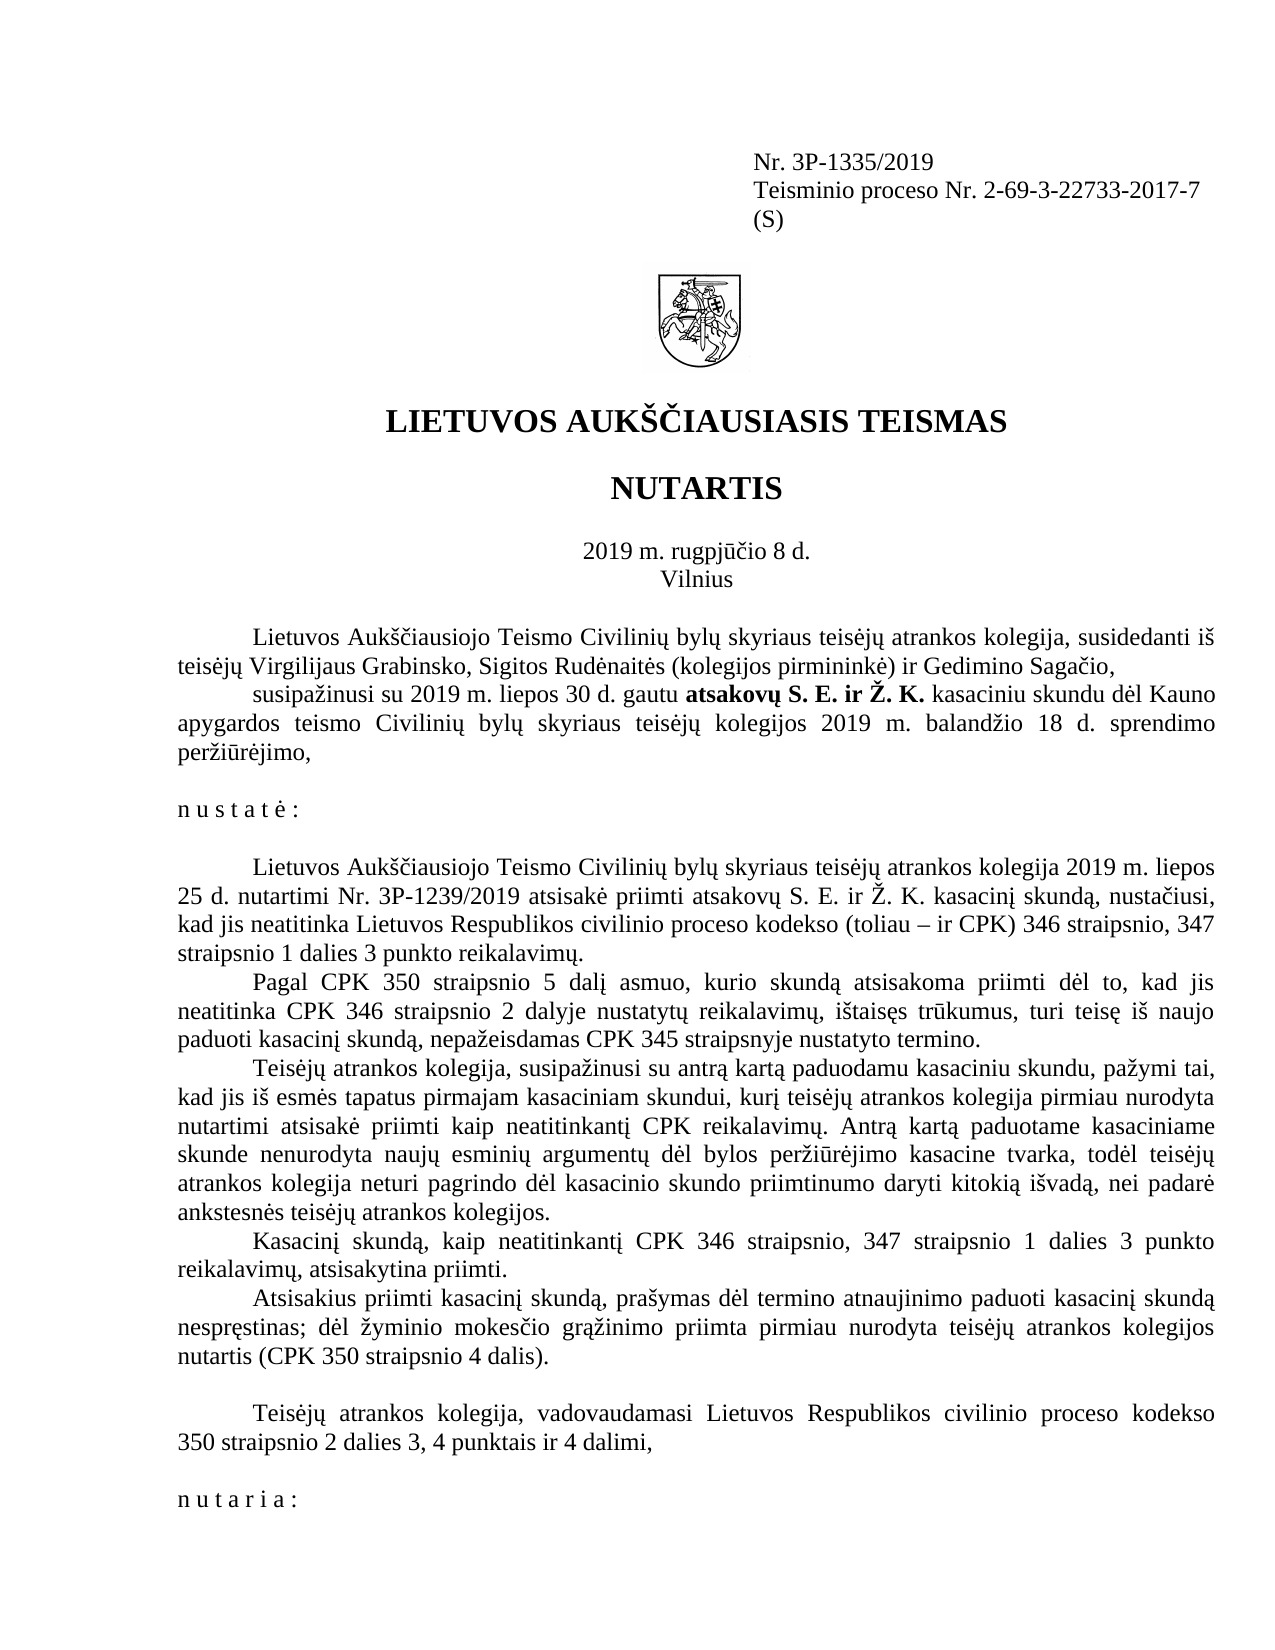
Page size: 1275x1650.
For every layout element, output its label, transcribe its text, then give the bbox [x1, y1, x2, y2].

text (S) [177, 204, 1216, 233]
text Lietuvos Aukščiausiojo Teismo Civilinių bylų skyriaus teisėjų atrankos kolegija, susidedanti iš teisėjų Virgilijaus Grabinsko, Sigitos Rudėnaitės (kolegijos pirmininkė) ir Gedimino Sagačio, [177, 622, 1216, 679]
text Teisėjų atrankos kolegija, vadovaudamasi Lietuvos Respublikos civilinio proceso kodekso 350 straipsnio 2 dalies 3, 4 punktais ir 4 dalimi, [177, 1398, 1216, 1456]
text Lietuvos Aukščiausiojo Teismo Civilinių bylų skyriaus teisėjų atrankos kolegija 2019 m. liepos 25 d. nutartimi Nr. 3P-1239/2019 atsisakė priimti atsakovų S. E. ir Ž. K. kasacinį skundą, nustačiusi, kad jis neatitinka Lietuvos Respublikos civilinio proceso kodekso (toliau – ir CPK) 346 straipsnio, 347 straipsnio 1 dalies 3 punkto reikalavimų. [177, 852, 1216, 967]
text Vilnius [177, 564, 1216, 593]
text Teisminio proceso Nr. 2-69-3-22733-2017-7 [177, 176, 1216, 204]
text 2019 m. rugpjūčio 8 d. [177, 536, 1216, 564]
text n u s t a t ė : [177, 794, 1216, 823]
text susipažinusi su 2019 m. liepos 30 d. gautu atsakovų S. E. ir Ž. K. kasaciniu skundu dėl Kauno apygardos teismo Civilinių bylų skyriaus teisėjų kolegijos 2019 m. balandžio 18 d. sprendimo peržiūrėjimo, [177, 679, 1216, 766]
text NUTARTIS [177, 469, 1216, 507]
text Nr. 3P-1335/2019 [177, 147, 1216, 176]
text LIETUVOS AUKŠČIAUSIASIS TEISMAS [177, 402, 1216, 440]
text Kasacinį skundą, kaip neatitinkantį CPK 346 straipsnio, 347 straipsnio 1 dalies 3 punkto reikalavimų, atsisakytina priimti. [177, 1226, 1216, 1283]
text Pagal CPK 350 straipsnio 5 dalį asmuo, kurio skundą atsisakoma priimti dėl to, kad jis neatitinka CPK 346 straipsnio 2 dalyje nustatytų reikalavimų, ištaisęs trūkumus, turi teisę iš naujo paduoti kasacinį skundą, nepažeisdamas CPK 345 straipsnyje nustatyto termino. [177, 967, 1216, 1053]
text Atsisakius priimti kasacinį skundą, prašymas dėl termino atnaujinimo paduoti kasacinį skundą nespręstinas; dėl žyminio mokesčio grąžinimo priimta pirmiau nurodyta teisėjų atrankos kolegijos nutartis (CPK 350 straipsnio 4 dalis). [177, 1283, 1216, 1369]
text n u t a r i a : [177, 1484, 1216, 1513]
text Teisėjų atrankos kolegija, susipažinusi su antrą kartą paduodamu kasaciniu skundu, pažymi tai, kad jis iš esmės tapatus pirmajam kasaciniam skundui, kurį teisėjų atrankos kolegija pirmiau nurodyta nutartimi atsisakė priimti kaip neatitinkantį CPK reikalavimų. Antrą kartą paduotame kasaciniame skunde nenurodyta naujų esminių argumentų dėl bylos peržiūrėjimo kasacine tvarka, todėl teisėjų atrankos kolegija neturi pagrindo dėl kasacinio skundo priimtinumo daryti kitokią išvadą, nei padarė ankstesnės teisėjų atrankos kolegijos. [177, 1053, 1216, 1226]
